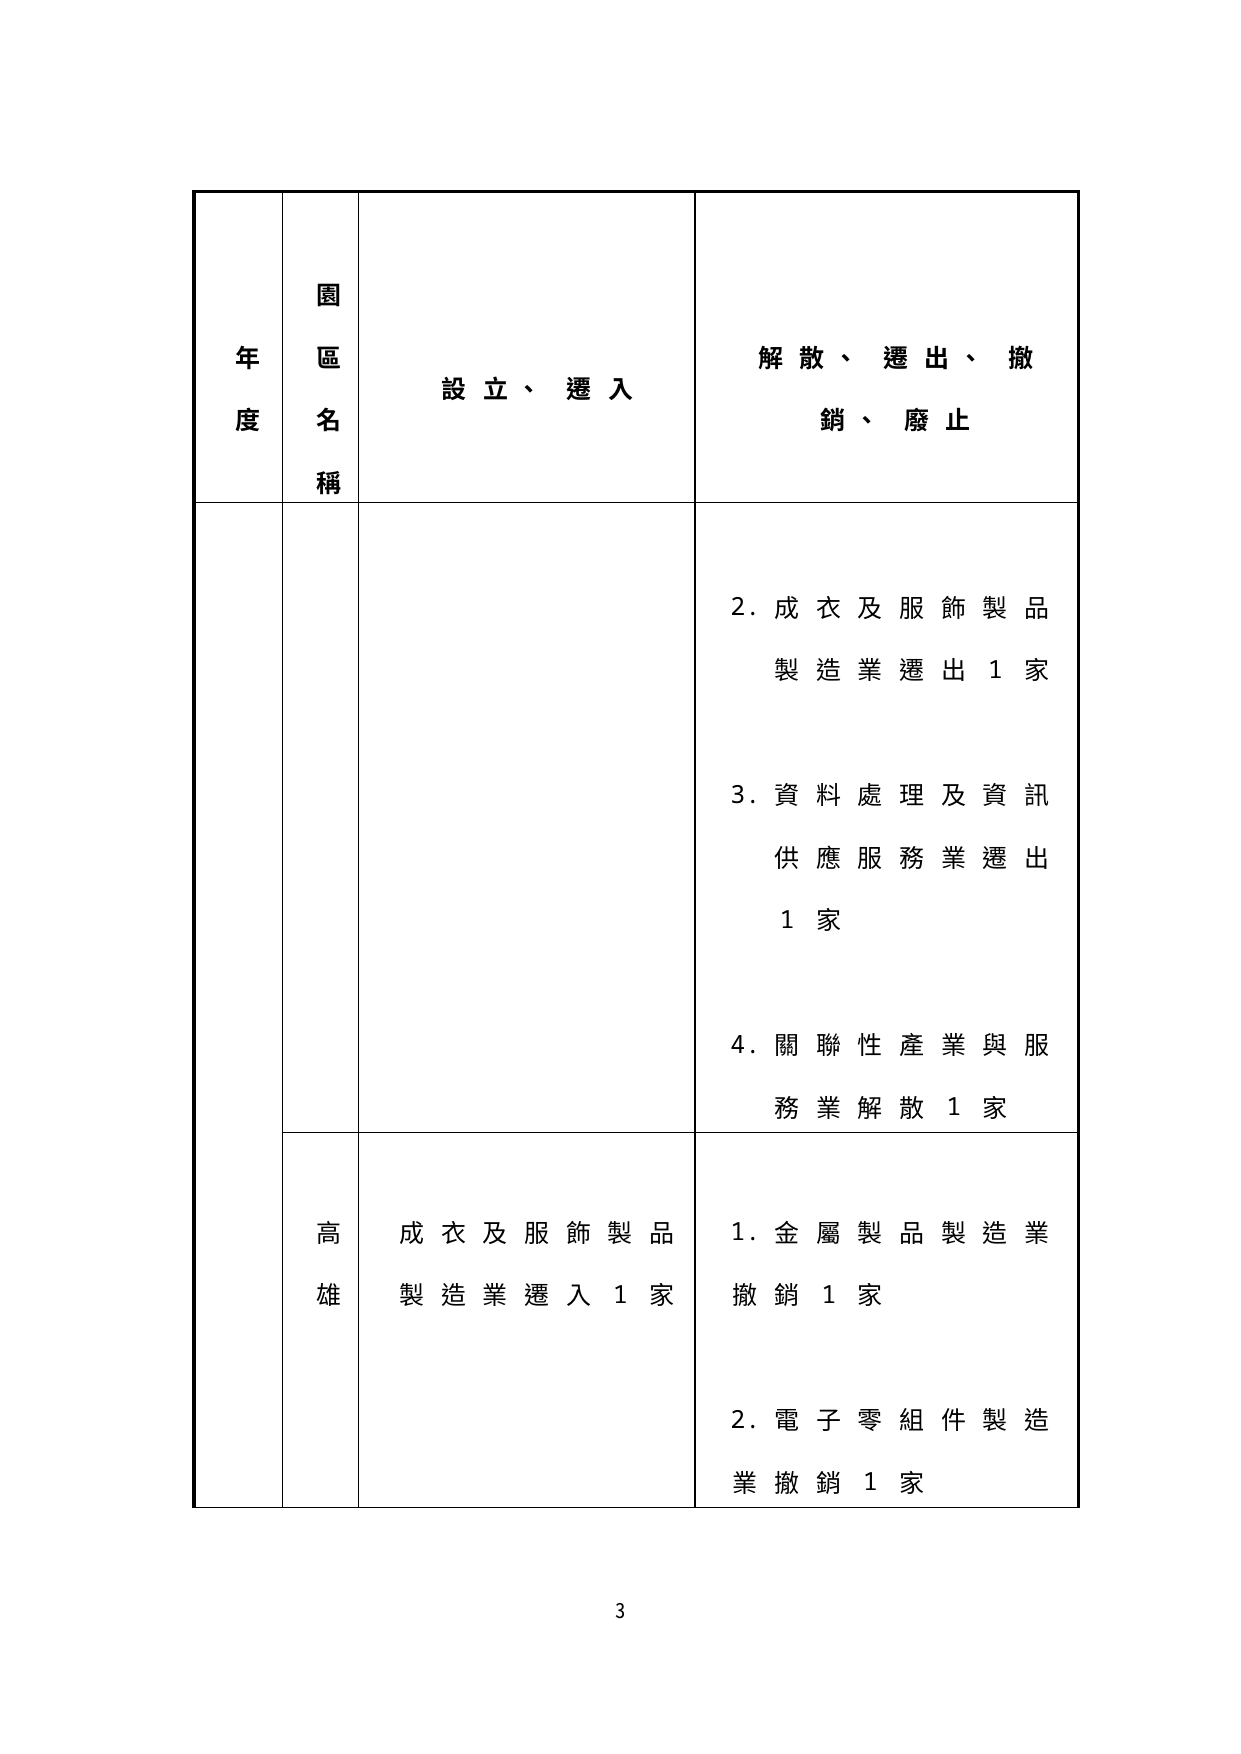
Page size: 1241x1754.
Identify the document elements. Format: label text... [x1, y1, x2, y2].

table_cell 2.成衣及服飾製品製造業遷出1家 3.資料處理及資訊供應服務業遷出1家 4.關聯性產業與服務業解散1家 [696, 503, 1077, 1132]
table_header 園區名稱 [283, 193, 358, 502]
table_header 解散、遷出、撤銷、廢止 [696, 193, 1077, 502]
table_cell 高雄 [283, 1133, 358, 1507]
table_header 年度 [196, 193, 282, 502]
table_cell [359, 503, 694, 1132]
table_cell 1.金屬製品製造業撤銷1家 2.電子零組件製造業撤銷1家 [696, 1133, 1077, 1507]
table_header 設立、遷入 [359, 193, 694, 502]
table_cell [196, 503, 282, 1507]
table_cell 成衣及服飾製品製造業遷入1家 [359, 1133, 694, 1507]
table_cell [283, 503, 358, 1132]
